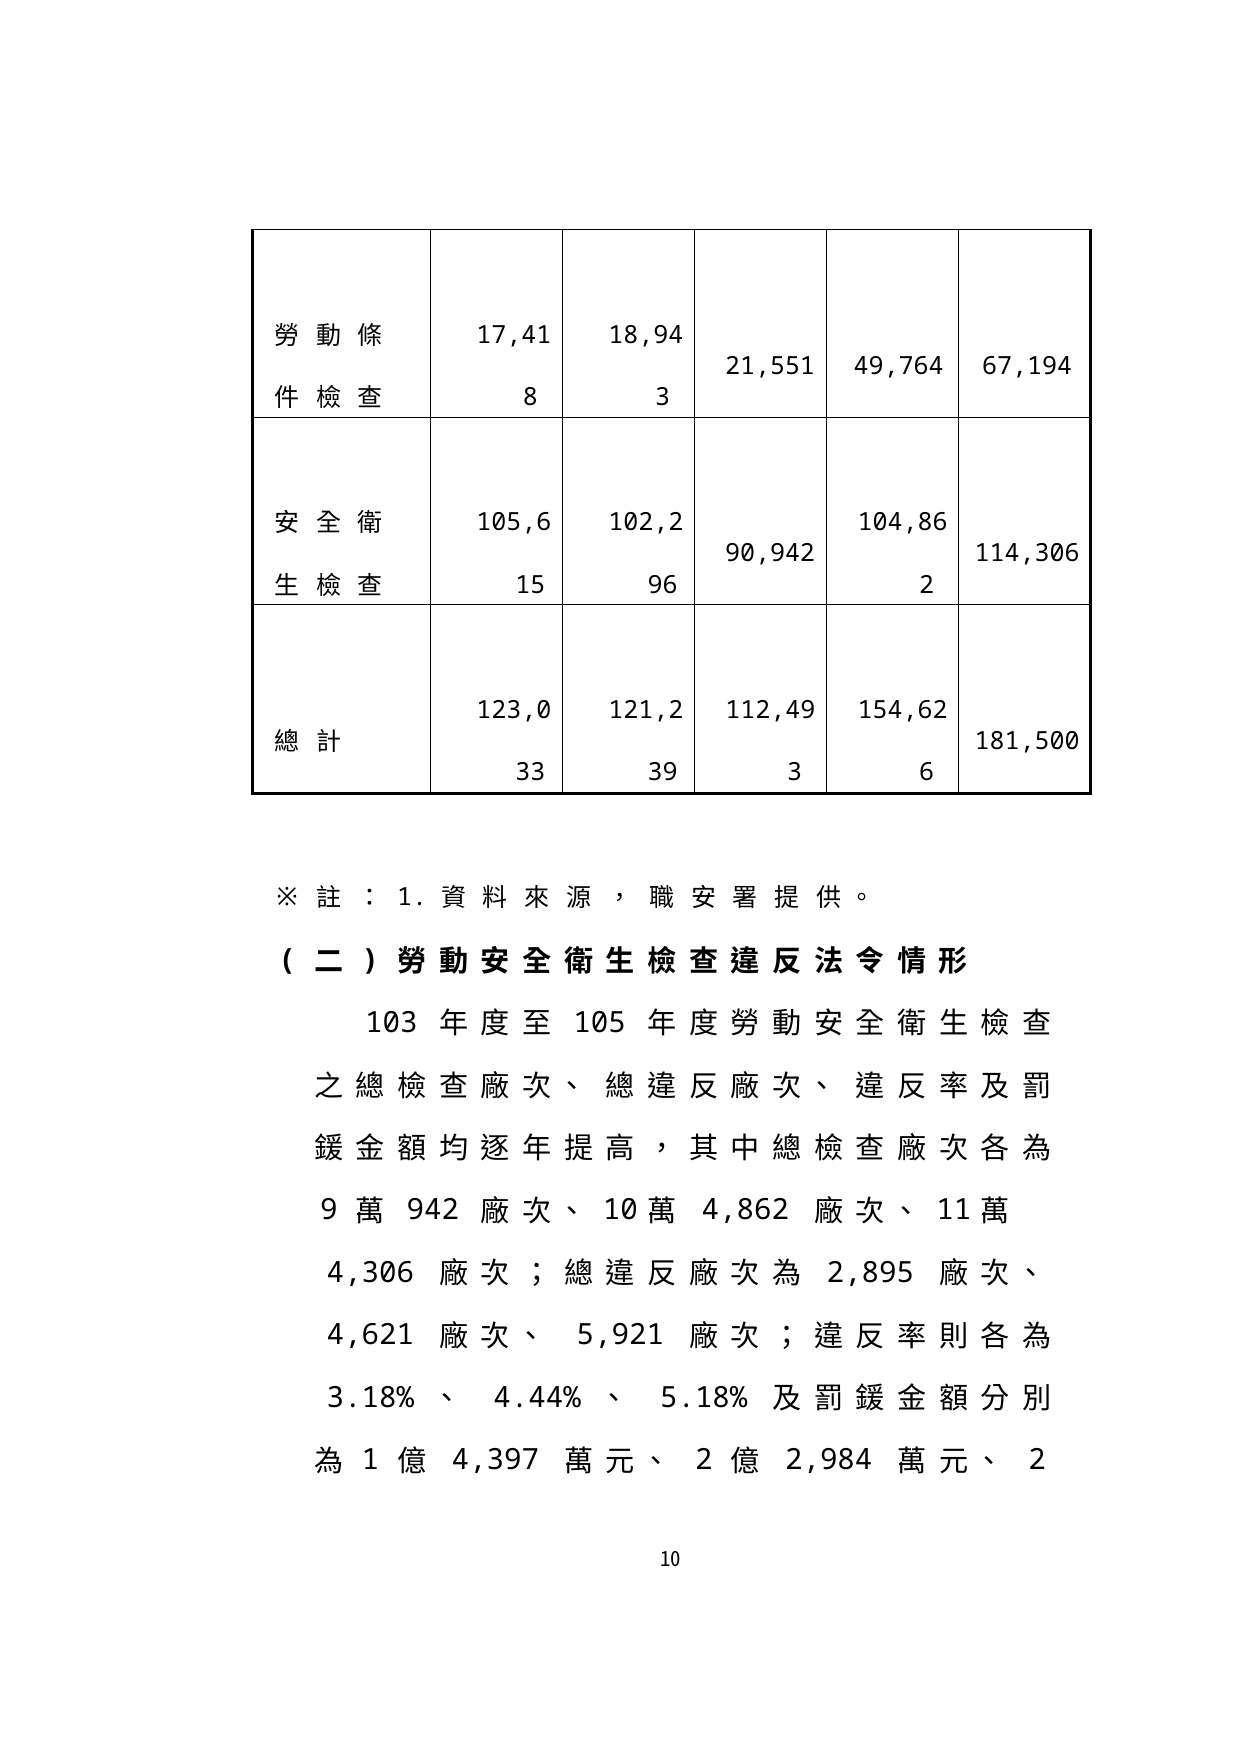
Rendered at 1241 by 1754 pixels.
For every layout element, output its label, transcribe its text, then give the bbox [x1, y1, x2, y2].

table_cell 181,500 [959, 605, 1089, 792]
table_cell 21,551 [695, 230, 826, 417]
table_cell 112,493 [695, 605, 826, 792]
table_cell 102,296 [563, 418, 694, 604]
table_cell 67,194 [959, 230, 1089, 417]
table_cell 114,306 [959, 418, 1089, 604]
text ※註：1.資料來源，職安署提供。 [242, 854, 1058, 917]
table_cell 17,418 [431, 230, 562, 417]
table_cell 總計 [254, 605, 430, 792]
table_cell 105,615 [431, 418, 562, 604]
text (二)勞動安全衛生檢查違反法令情形 [242, 917, 1058, 979]
table_cell 安全衛生檢查 [254, 418, 430, 604]
table_cell 18,943 [563, 230, 694, 417]
table_cell 154,626 [827, 605, 958, 792]
table_cell 121,239 [563, 605, 694, 792]
table_cell 49,764 [827, 230, 958, 417]
table_cell 90,942 [695, 418, 826, 604]
table_cell 123,033 [431, 605, 562, 792]
table_cell 104,862 [827, 418, 958, 604]
table_cell 勞動條件檢查 [254, 230, 430, 417]
text 103年度至105年度勞動安全衛生檢查之總檢查廠次、總違反廠次、違反率及罰鍰金額均逐年提高，其中總檢查廠次各為9萬942廠次、10萬4,862廠次、11萬4,306廠次；總違反廠次為2,895廠次、4,621廠次、5,921廠次；違反率則各為3.18%、4.44%、5.18%及罰鍰金額分別為1億4,397萬元、2億2,984萬元、2 [271, 979, 1058, 1479]
